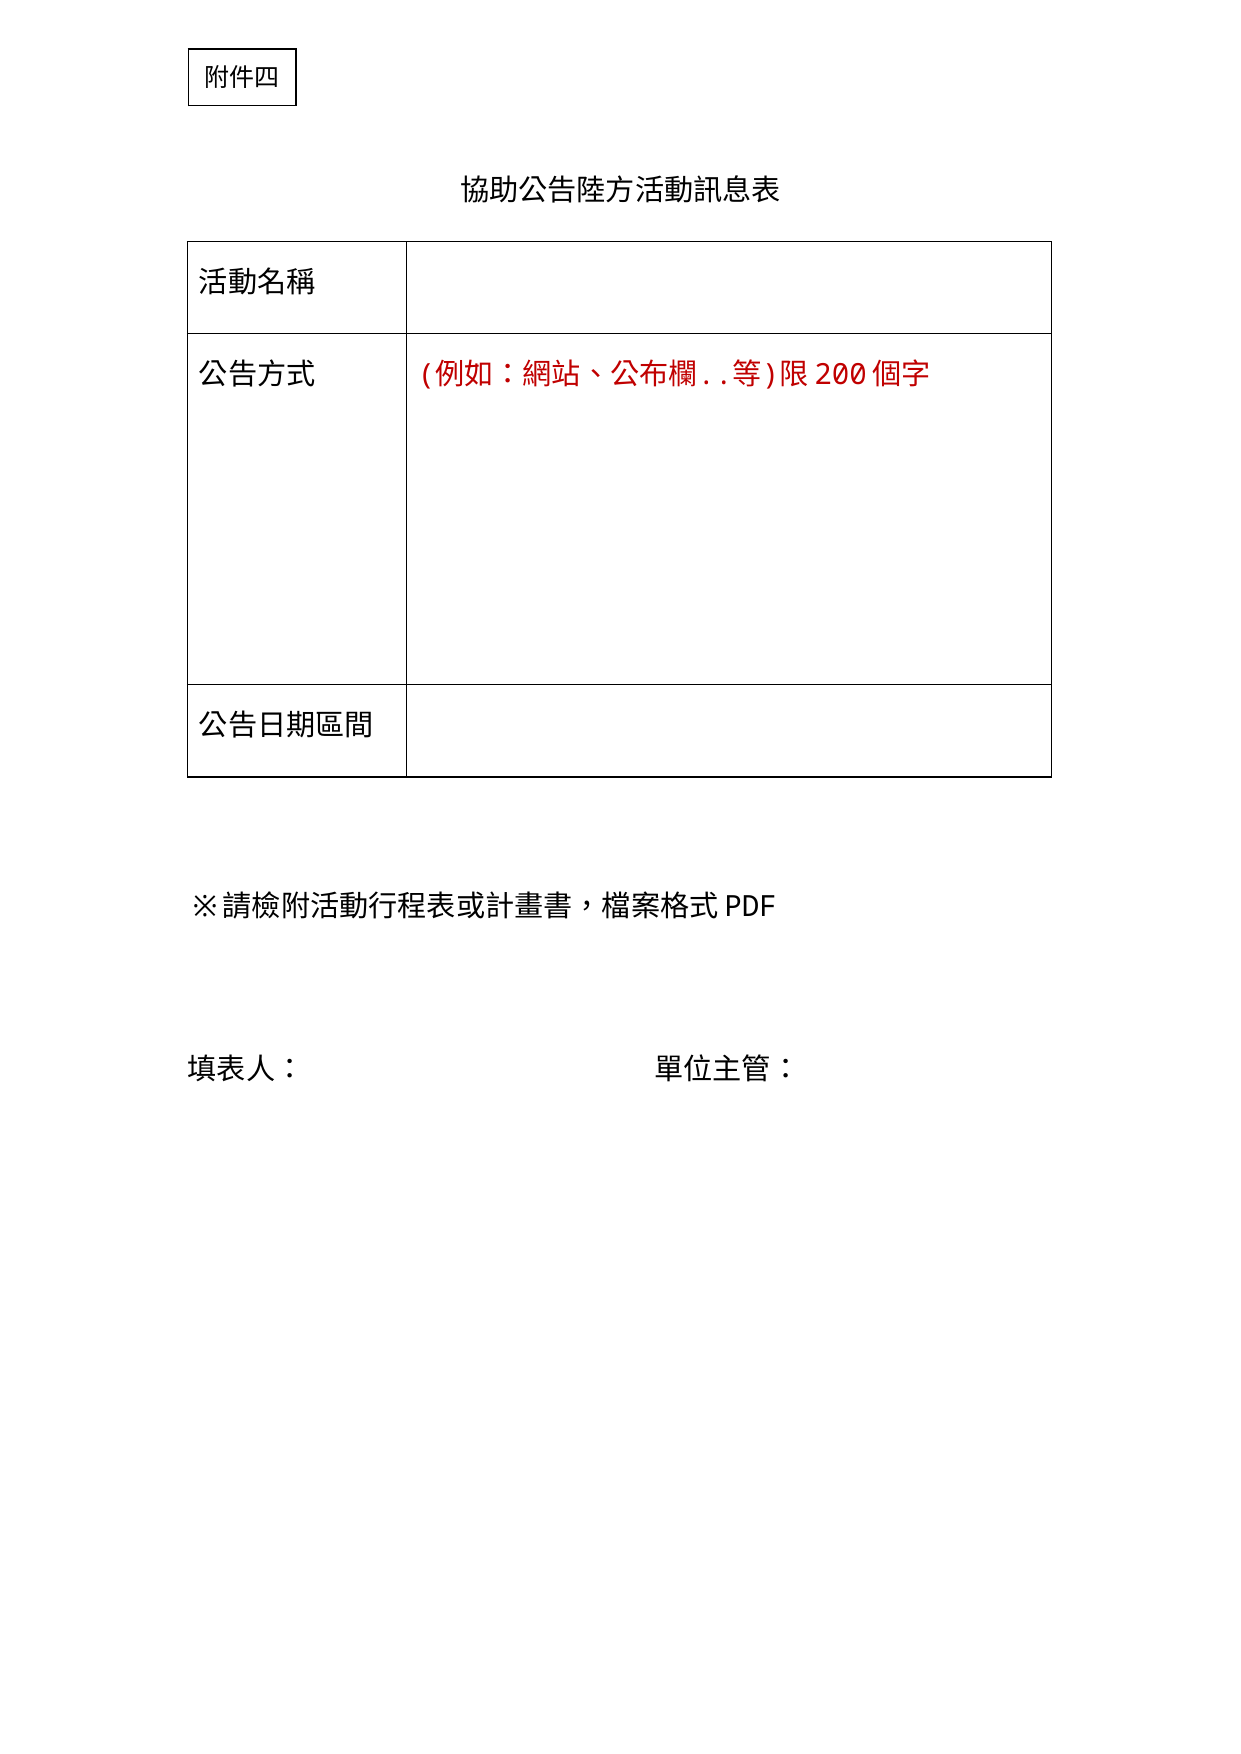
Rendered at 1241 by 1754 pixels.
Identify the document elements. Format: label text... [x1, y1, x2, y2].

table_cell [407, 685, 1051, 776]
table_header 活動名稱 [188, 242, 406, 333]
table_cell 公告日期區間 [188, 685, 406, 776]
table_header [407, 242, 1051, 333]
text 協助公告陸方活動訊息表 [187, 166, 1053, 208]
table_cell 公告方式 [188, 334, 406, 684]
text 填表人： 單位主管： [187, 1045, 1053, 1088]
text [189, 50, 295, 105]
table_cell (例如：網站、公布欄..等)限200個字 [407, 334, 1051, 684]
text 附件四 [204, 57, 280, 93]
text ※請檢附活動行程表或計畫書，檔案格式PDF [187, 882, 1053, 924]
